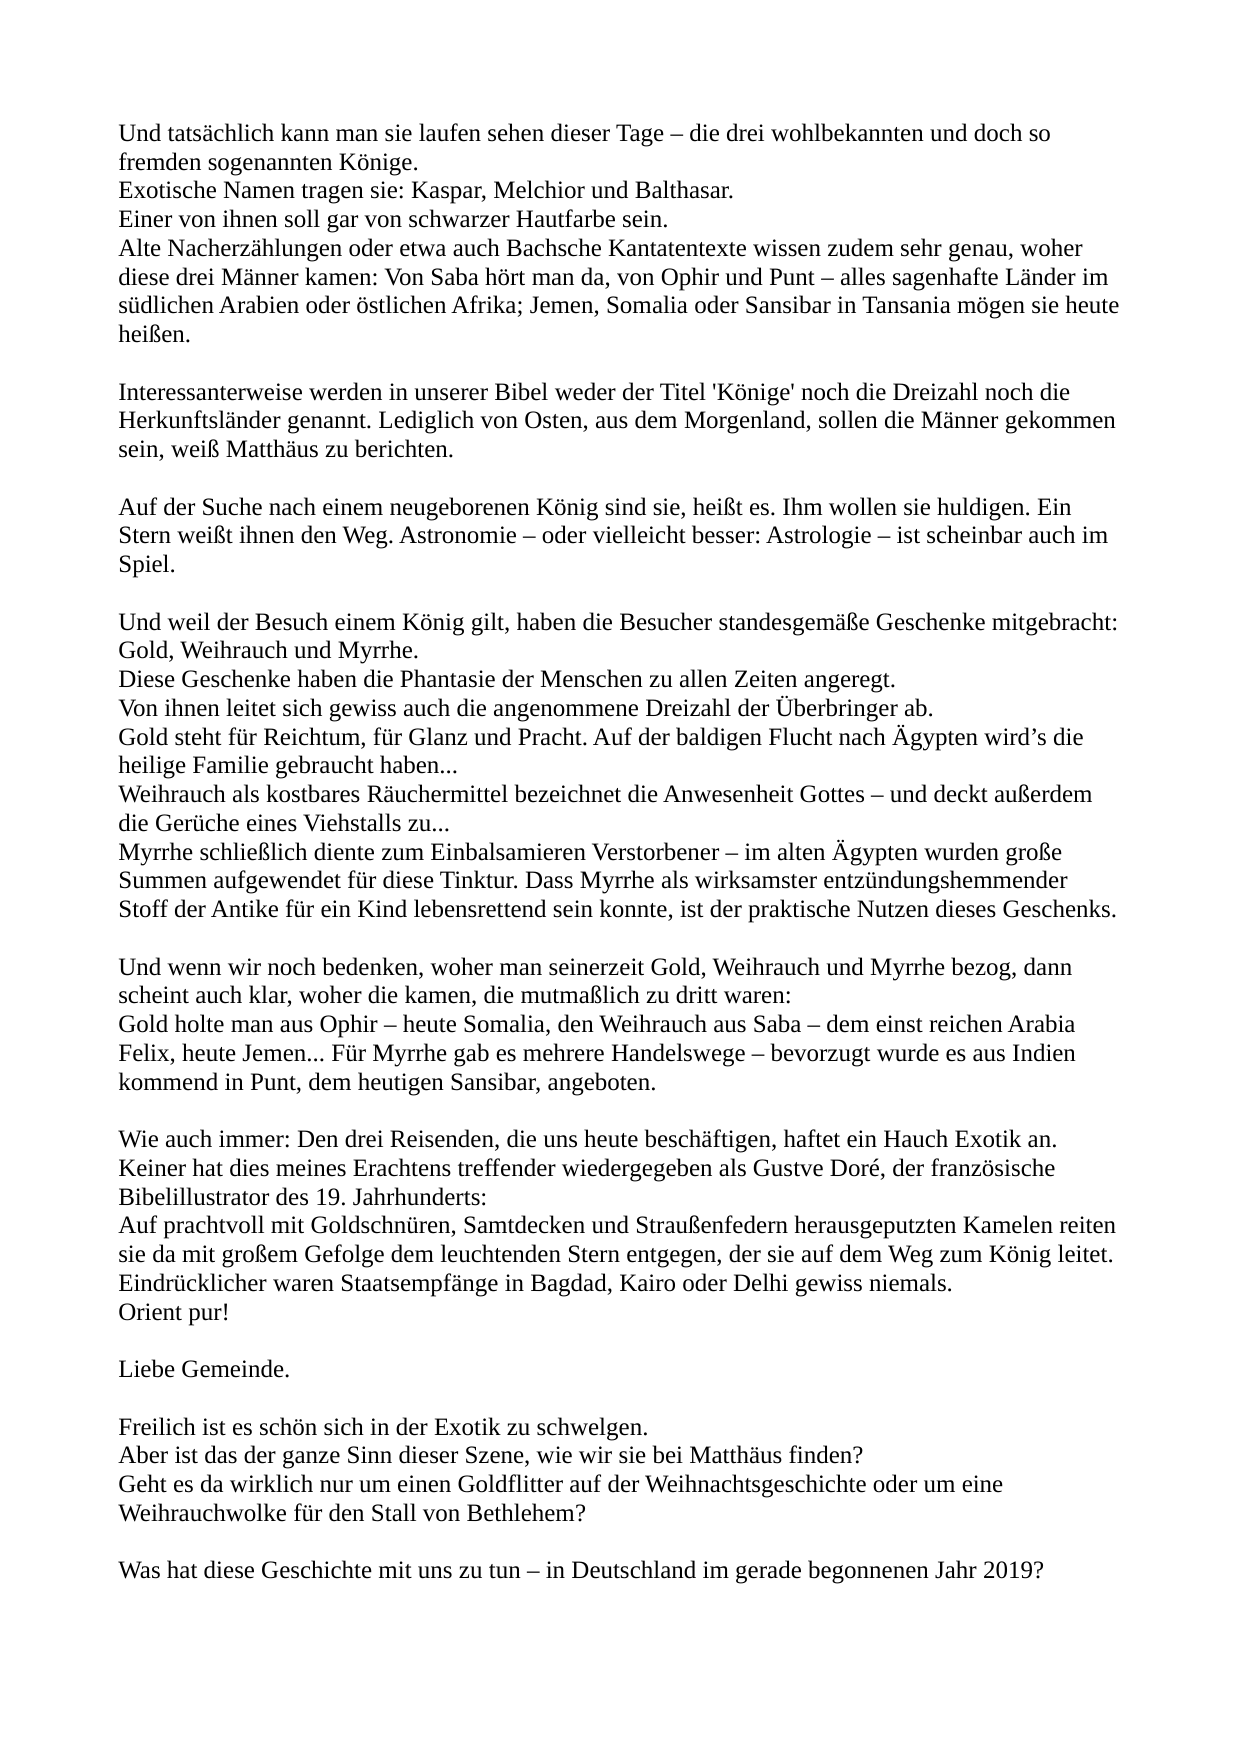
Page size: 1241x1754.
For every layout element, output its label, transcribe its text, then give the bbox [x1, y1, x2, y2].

text Weihrauch als kostbares Räuchermittel bezeichnet die Anwesenheit Gottes – und deckt außerdem die Gerüche eines Viehstalls zu... [118, 779, 1122, 837]
text Exotische Namen tragen sie: Kaspar, Melchior und Balthasar. [118, 176, 1122, 204]
text Liebe Gemeinde. [118, 1354, 1122, 1383]
text Und weil der Besuch einem König gilt, haben die Besucher standesgemäße Geschenke mitgebracht: Gold, Weihrauch und Myrrhe. [118, 607, 1122, 664]
text Gold steht für Reichtum, für Glanz und Pracht. Auf der baldigen Flucht nach Ägypten wird’s die heilige Familie gebraucht haben... [118, 722, 1122, 779]
text Einer von ihnen soll gar von schwarzer Hautfarbe sein. [118, 204, 1122, 233]
text Orient pur! [118, 1297, 1122, 1326]
text Eindrücklicher waren Staatsempfänge in Bagdad, Kairo oder Delhi gewiss niemals. [118, 1268, 1122, 1297]
text Interessanterweise werden in unserer Bibel weder der Titel 'Könige' noch die Dreizahl noch die Herkunftsländer genannt. Lediglich von Osten, aus dem Morgenland, sollen die Männer gekommen sein, weiß Matthäus zu berichten. [118, 377, 1122, 463]
text Und tatsächlich kann man sie laufen sehen dieser Tage – die drei wohlbekannten und doch so fremden sogenannten Könige. [118, 118, 1122, 176]
text Geht es da wirklich nur um einen Goldflitter auf der Weihnachtsgeschichte oder um eine Weihrauchwolke für den Stall von Bethlehem? [118, 1469, 1122, 1527]
text Alte Nacherzählungen oder etwa auch Bachsche Kantatentexte wissen zudem sehr genau, woher diese drei Männer kamen: Von Saba hört man da, von Ophir und Punt – alles sagenhafte Länder im südlichen Arabien oder östlichen Afrika; Jemen, Somalia oder Sansibar in Tansania mögen sie heute heißen. [118, 233, 1122, 348]
text Auf prachtvoll mit Goldschnüren, Samtdecken und Straußenfedern herausgeputzten Kamelen reiten sie da mit großem Gefolge dem leuchtenden Stern entgegen, der sie auf dem Weg zum König leitet. [118, 1211, 1122, 1268]
text Myrrhe schließlich diente zum Einbalsamieren Verstorbener – im alten Ägypten wurden große Summen aufgewendet für diese Tinktur. Dass Myrrhe als wirksamster entzündungshemmender Stoff der Antike für ein Kind lebensrettend sein konnte, ist der praktische Nutzen dieses Geschenks. [118, 837, 1122, 923]
text Aber ist das der ganze Sinn dieser Szene, wie wir sie bei Matthäus finden? [118, 1441, 1122, 1469]
text Wie auch immer: Den drei Reisenden, die uns heute beschäftigen, haftet ein Hauch Exotik an. [118, 1124, 1122, 1153]
text Und wenn wir noch bedenken, woher man seinerzeit Gold, Weihrauch und Myrrhe bezog, dann scheint auch klar, woher die kamen, die mutmaßlich zu dritt waren: [118, 952, 1122, 1009]
text Was hat diese Geschichte mit uns zu tun – in Deutschland im gerade begonnenen Jahr 2019? [118, 1556, 1122, 1584]
text Gold holte man aus Ophir – heute Somalia, den Weihrauch aus Saba – dem einst reichen Arabia Felix, heute Jemen... Für Myrrhe gab es mehrere Handelswege – bevorzugt wurde es aus Indien kommend in Punt, dem heutigen Sansibar, angeboten. [118, 1009, 1122, 1096]
text Von ihnen leitet sich gewiss auch die angenommene Dreizahl der Überbringer ab. [118, 693, 1122, 722]
text Freilich ist es schön sich in der Exotik zu schwelgen. [118, 1412, 1122, 1441]
text Keiner hat dies meines Erachtens treffender wiedergegeben als Gustve Doré, der französische Bibelillustrator des 19. Jahrhunderts: [118, 1153, 1122, 1211]
text Auf der Suche nach einem neugeborenen König sind sie, heißt es. Ihm wollen sie huldigen. Ein Stern weißt ihnen den Weg. Astronomie – oder vielleicht besser: Astrologie – ist scheinbar auch im Spiel. [118, 492, 1122, 578]
text Diese Geschenke haben die Phantasie der Menschen zu allen Zeiten angeregt. [118, 664, 1122, 693]
